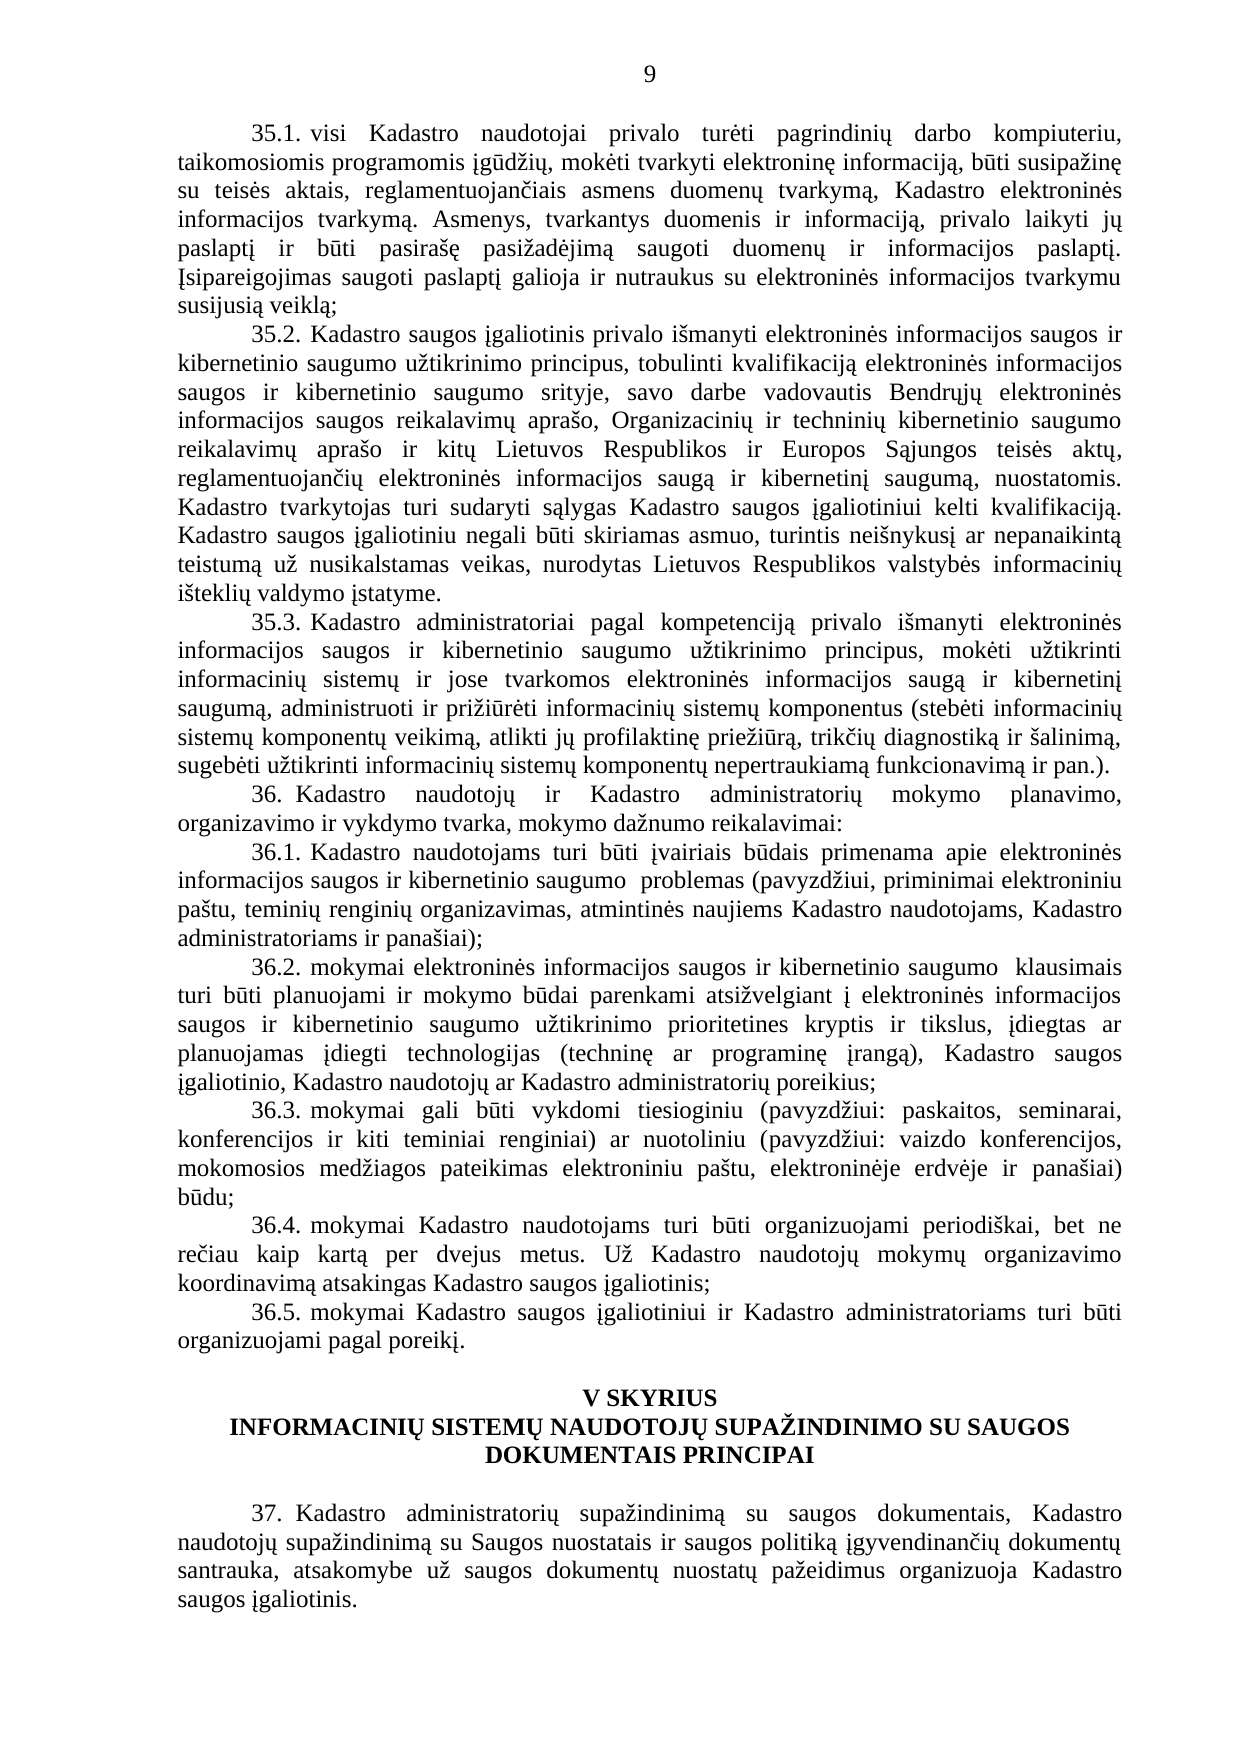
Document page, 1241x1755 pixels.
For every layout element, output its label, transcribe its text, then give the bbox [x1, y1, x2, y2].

text 36.1. Kadastro naudotojams turi būti įvairiais būdais primenama apie elektroninės informacijos saugos ir kibernetinio saugumo problemas (pavyzdžiui, priminimai elektroniniu paštu, teminių renginių organizavimas, atmintinės naujiems Kadastro naudotojams, Kadastro administratoriams ir panašiai); [177, 837, 1122, 952]
text 35.2. Kadastro saugos įgaliotinis privalo išmanyti elektroninės informacijos saugos ir kibernetinio saugumo užtikrinimo principus, tobulinti kvalifikaciją elektroninės informacijos saugos ir kibernetinio saugumo srityje, savo darbe vadovautis Bendrųjų elektroninės informacijos saugos reikalavimų aprašo, Organizacinių ir techninių kibernetinio saugumo reikalavimų aprašo ir kitų Lietuvos Respublikos ir Europos Sąjungos teisės aktų, reglamentuojančių elektroninės informacijos saugą ir kibernetinį saugumą, nuostatomis. Kadastro tvarkytojas turi sudaryti sąlygas Kadastro saugos įgaliotiniui kelti kvalifikaciją. Kadastro saugos įgaliotiniu negali būti skiriamas asmuo, turintis neišnykusį ar nepanaikintą teistumą už nusikalstamas veikas, nurodytas Lietuvos Respublikos valstybės informacinių išteklių valdymo įstatyme. [177, 319, 1122, 607]
text 37. Kadastro administratorių supažindinimą su saugos dokumentais, Kadastro naudotojų supažindinimą su Saugos nuostatais ir saugos politiką įgyvendinančių dokumentų santrauka, atsakomybe už saugos dokumentų nuostatų pažeidimus organizuoja Kadastro saugos įgaliotinis. [177, 1498, 1122, 1613]
text 36.5. mokymai Kadastro saugos įgaliotiniui ir Kadastro administratoriams turi būti organizuojami pagal poreikį. [177, 1297, 1122, 1354]
text 36. Kadastro naudotojų ir Kadastro administratorių mokymo planavimo, organizavimo ir vykdymo tvarka, mokymo dažnumo reikalavimai: [177, 779, 1122, 837]
text 35.1. visi Kadastro naudotojai privalo turėti pagrindinių darbo kompiuteriu, taikomosiomis programomis įgūdžių, mokėti tvarkyti elektroninę informaciją, būti susipažinę su teisės aktais, reglamentuojančiais asmens duomenų tvarkymą, Kadastro elektroninės informacijos tvarkymą. Asmenys, tvarkantys duomenis ir informaciją, privalo laikyti jų paslaptį ir būti pasirašę pasižadėjimą saugoti duomenų ir informacijos paslaptį. Įsipareigojimas saugoti paslaptį galioja ir nutraukus su elektroninės informacijos tvarkymu susijusią veiklą; [177, 118, 1122, 319]
text 36.2. mokymai elektroninės informacijos saugos ir kibernetinio saugumo klausimais turi būti planuojami ir mokymo būdai parenkami atsižvelgiant į elektroninės informacijos saugos ir kibernetinio saugumo užtikrinimo prioritetines kryptis ir tikslus, įdiegtas ar planuojamas įdiegti technologijas (techninę ar programinę įrangą), Kadastro saugos įgaliotinio, Kadastro naudotojų ar Kadastro administratorių poreikius; [177, 952, 1122, 1096]
text 35.3. Kadastro administratoriai pagal kompetenciją privalo išmanyti elektroninės informacijos saugos ir kibernetinio saugumo užtikrinimo principus, mokėti užtikrinti informacinių sistemų ir jose tvarkomos elektroninės informacijos saugą ir kibernetinį saugumą, administruoti ir prižiūrėti informacinių sistemų komponentus (stebėti informacinių sistemų komponentų veikimą, atlikti jų profilaktinę priežiūrą, trikčių diagnostiką ir šalinimą, sugebėti užtikrinti informacinių sistemų komponentų nepertraukiamą funkcionavimą ir pan.). [177, 607, 1122, 779]
text INFORMACINIŲ SISTEMŲ naudotojų supažindinimo su saugos dokumentais principai [177, 1412, 1122, 1469]
text 36.4. mokymai Kadastro naudotojams turi būti organizuojami periodiškai, bet ne rečiau kaip kartą per dvejus metus. Už Kadastro naudotojų mokymų organizavimo koordinavimą atsakingas Kadastro saugos įgaliotinis; [177, 1211, 1122, 1297]
text V SKYRIUS [177, 1383, 1122, 1412]
text 36.3. mokymai gali būti vykdomi tiesioginiu (pavyzdžiui: paskaitos, seminarai, konferencijos ir kiti teminiai renginiai) ar nuotoliniu (pavyzdžiui: vaizdo konferencijos, mokomosios medžiagos pateikimas elektroniniu paštu, elektroninėje erdvėje ir panašiai) būdu; [177, 1096, 1122, 1211]
